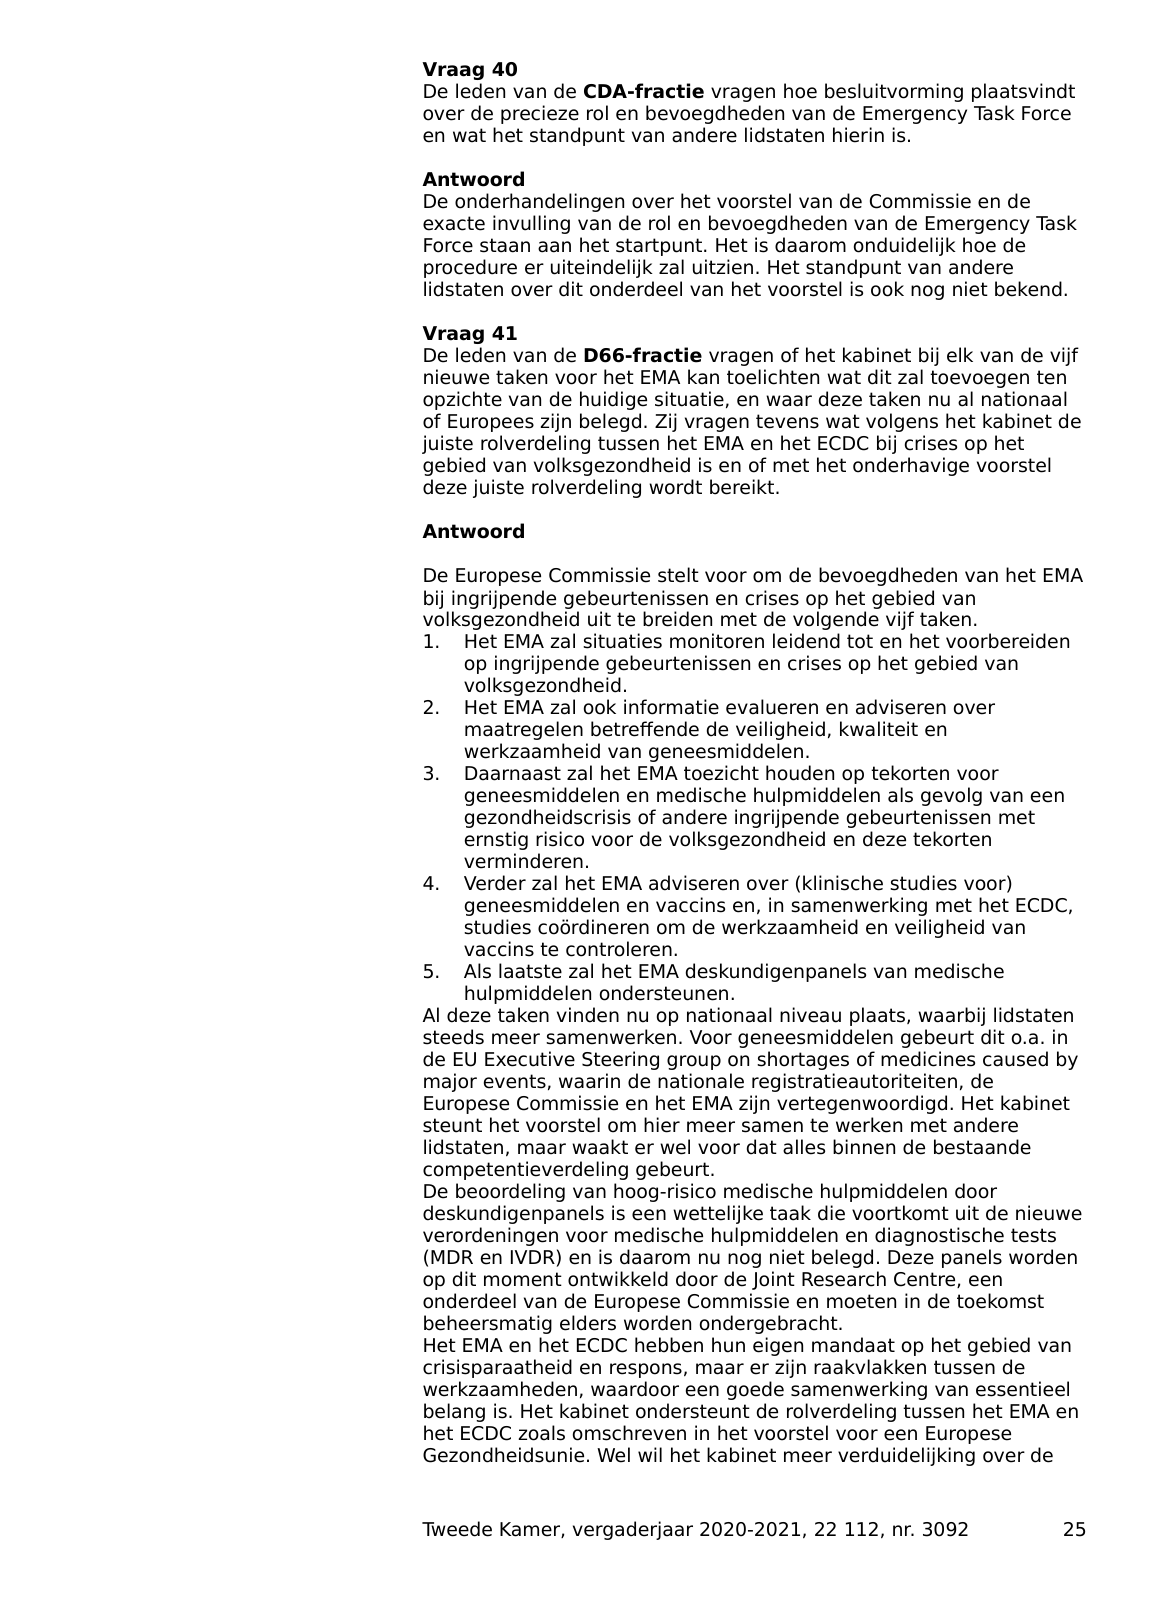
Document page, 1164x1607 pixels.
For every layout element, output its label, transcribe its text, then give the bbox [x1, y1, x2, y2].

text 2. Het EMA zal ook informatie evalueren en adviseren over maatregelen betreffende de veiligheid, kwaliteit en werkzaamheid van geneesmiddelen. [422, 697, 1087, 763]
text De leden van de D66-fractie vragen of het kabinet bij elk van de vijf nieuwe taken voor het EMA kan toelichten wat dit zal toevoegen ten opzichte van de huidige situatie, en waar deze taken nu al nationaal of Europees zijn belegd. Zij vragen tevens wat volgens het kabinet de juiste rolverdeling tussen het EMA en het ECDC bij crises op het gebied van volksgezondheid is en of met het onderhavige voorstel deze juiste rolverdeling wordt bereikt. [422, 345, 1087, 499]
text De beoordeling van hoog-risico medische hulpmiddelen door deskundigenpanels is een wettelijke taak die voortkomt uit de nieuwe verordeningen voor medische hulpmiddelen en diagnostische tests (MDR en IVDR) en is daarom nu nog niet belegd. Deze panels worden op dit moment ontwikkeld door de Joint Research Centre, een onderdeel van de Europese Commissie en moeten in de toekomst beheersmatig elders worden ondergebracht. [422, 1181, 1087, 1335]
subtitle Vraag 41 [422, 323, 1087, 345]
text 1. Het EMA zal situaties monitoren leidend tot en het voorbereiden op ingrijpende gebeurtenissen en crises op het gebied van volksgezondheid. [422, 631, 1087, 697]
text 5. Als laatste zal het EMA deskundigenpanels van medische hulpmiddelen ondersteunen. [422, 961, 1087, 1005]
text 4. Verder zal het EMA adviseren over (klinische studies voor) geneesmiddelen en vaccins en, in samenwerking met het ECDC, studies coördineren om de werkzaamheid en veiligheid van vaccins te controleren. [422, 873, 1087, 961]
text 3. Daarnaast zal het EMA toezicht houden op tekorten voor geneesmiddelen en medische hulpmiddelen als gevolg van een gezondheidscrisis of andere ingrijpende gebeurtenissen met ernstig risico voor de volksgezondheid en deze tekorten verminderen. [422, 763, 1087, 873]
subtitle Antwoord [422, 169, 1087, 191]
subtitle Vraag 40 [422, 59, 1087, 81]
text De onderhandelingen over het voorstel van de Commissie en de exacte invulling van de rol en bevoegdheden van de Emergency Task Force staan aan het startpunt. Het is daarom onduidelijk hoe de procedure er uiteindelijk zal uitzien. Het standpunt van andere lidstaten over dit onderdeel van het voorstel is ook nog niet bekend. [422, 191, 1087, 301]
text Al deze taken vinden nu op nationaal niveau plaats, waarbij lidstaten steeds meer samenwerken. Voor geneesmiddelen gebeurt dit o.a. in de EU Executive Steering group on shortages of medicines caused by major events, waarin de nationale registratieautoriteiten, de Europese Commissie en het EMA zijn vertegenwoordigd. Het kabinet steunt het voorstel om hier meer samen te werken met andere lidstaten, maar waakt er wel voor dat alles binnen de bestaande competentieverdeling gebeurt. [422, 1005, 1087, 1181]
subtitle Antwoord [422, 521, 1087, 543]
text Het EMA en het ECDC hebben hun eigen mandaat op het gebied van crisisparaatheid en respons, maar er zijn raakvlakken tussen de werkzaamheden, waardoor een goede samenwerking van essentieel belang is. Het kabinet ondersteunt de rolverdeling tussen het EMA en het ECDC zoals omschreven in het voorstel voor een Europese Gezondheidsunie. Wel wil het kabinet meer verduidelijking over de [422, 1335, 1087, 1467]
text De leden van de CDA-fractie vragen hoe besluitvorming plaatsvindt over de precieze rol en bevoegdheden van de Emergency Task Force en wat het standpunt van andere lidstaten hierin is. [422, 81, 1087, 147]
text De Europese Commissie stelt voor om de bevoegdheden van het EMA bij ingrijpende gebeurtenissen en crises op het gebied van volksgezondheid uit te breiden met de volgende vijf taken. [422, 565, 1087, 631]
